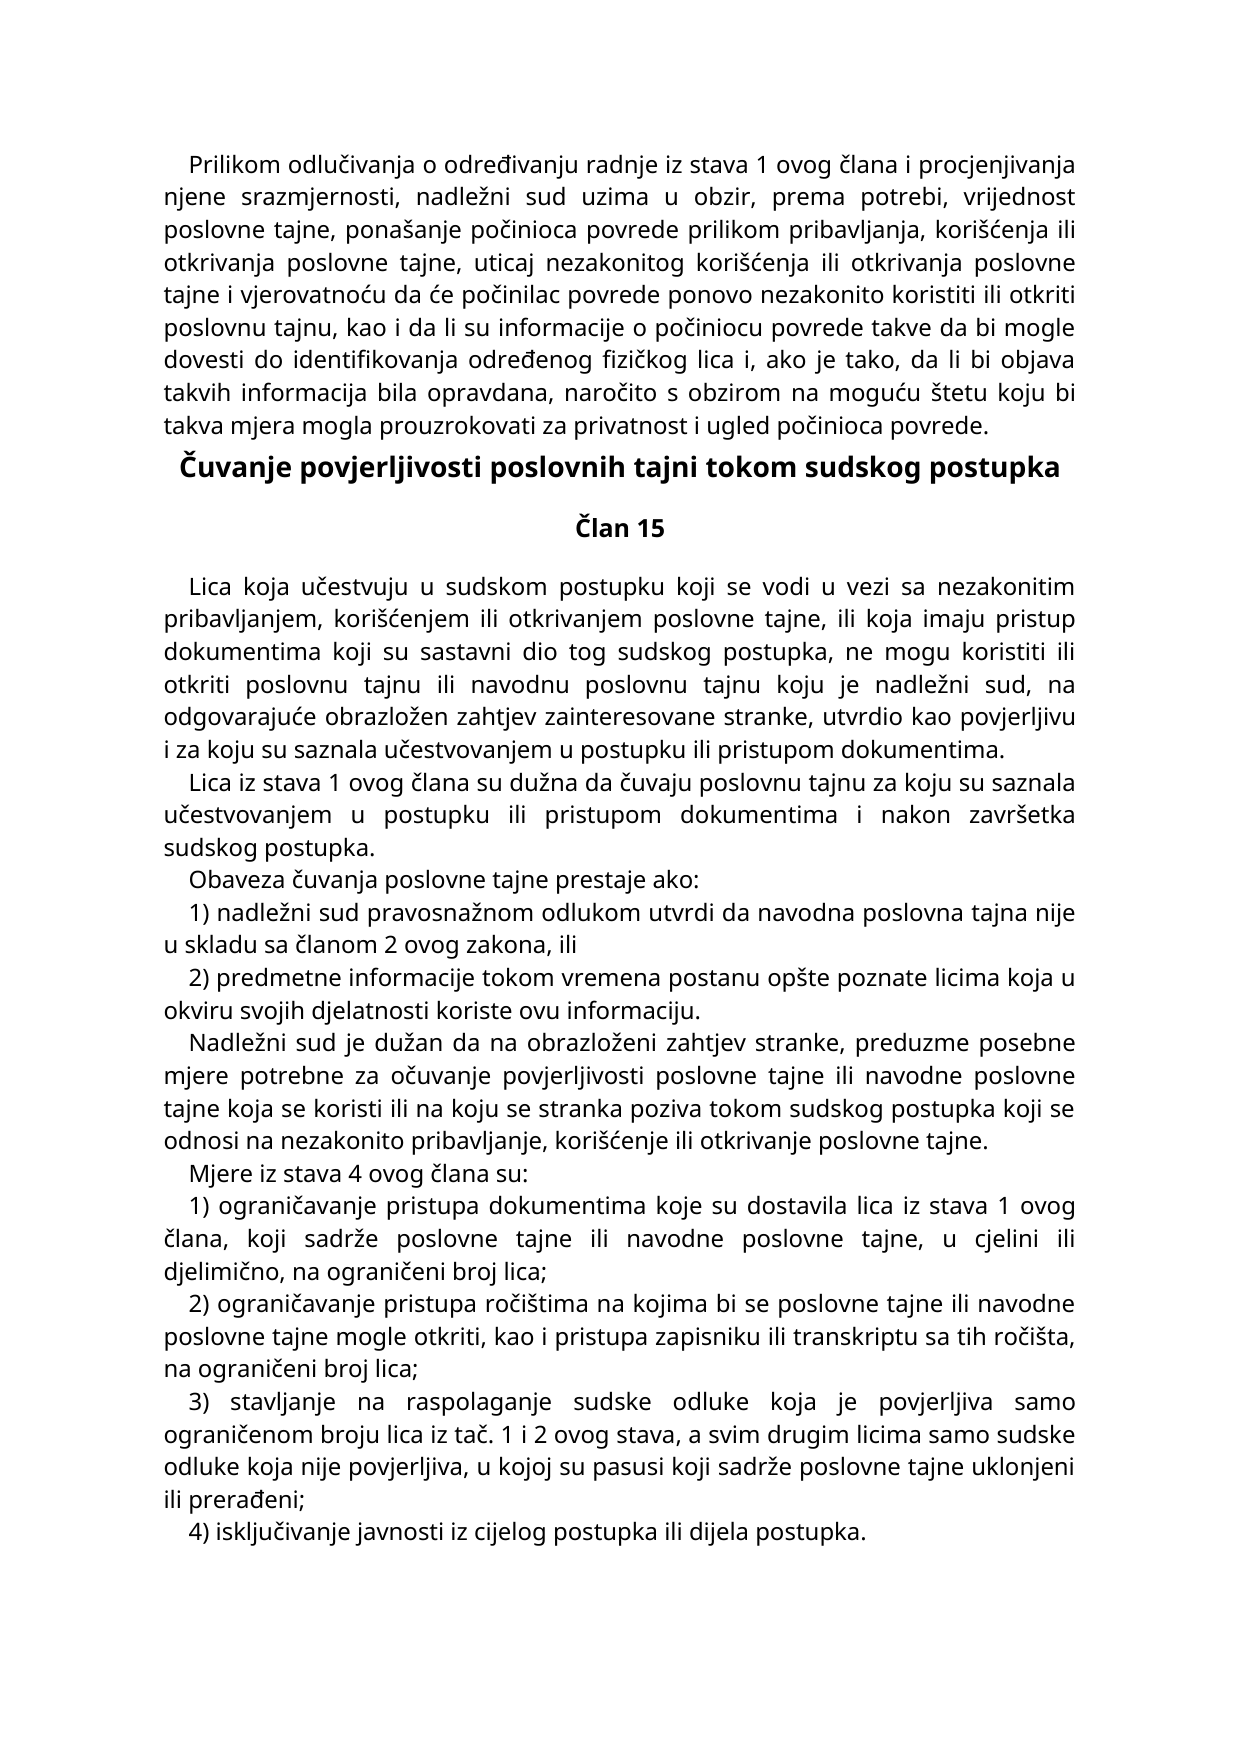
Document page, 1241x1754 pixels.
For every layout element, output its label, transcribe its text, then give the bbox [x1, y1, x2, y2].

text 2) predmetne informacije tokom vremena postanu opšte poznate licima koja u okviru svojih djelatnosti koriste ovu informaciju. [163, 961, 1077, 1026]
text Lica koja učestvuju u sudskom postupku koji se vodi u vezi sa nezakonitim pribavljanjem, korišćenjem ili otkrivanjem poslovne tajne, ili koja imaju pristup dokumentima koji su sastavni dio tog sudskog postupka, ne mogu koristiti ili otkriti poslovnu tajnu ili navodnu poslovnu tajnu koju je nadležni sud, na odgovarajuće obrazložen zahtjev zainteresovane stranke, utvrdio kao povjerljivu i za koju su saznala učestvovanjem u postupku ili pristupom dokumentima. [163, 570, 1077, 765]
text 1) nadležni sud pravosnažnom odlukom utvrdi da navodna poslovna tajna nije u skladu sa članom 2 ovog zakona, ili [163, 896, 1077, 961]
text Čuvanje povjerljivosti poslovnih tajni tokom sudskog postupka [148, 447, 1093, 486]
text 2) ograničavanje pristupa ročištima na kojima bi se poslovne tajne ili navodne poslovne tajne mogle otkriti, kao i pristupa zapisniku ili transkriptu sa tih ročišta, na ograničeni broj lica; [163, 1287, 1077, 1385]
text Nadležni sud je dužan da na obrazloženi zahtjev stranke, preduzme posebne mjere potrebne za očuvanje povjerljivosti poslovne tajne ili navodne poslovne tajne koja se koristi ili na koju se stranka poziva tokom sudskog postupka koji se odnosi na nezakonito pribavljanje, korišćenje ili otkrivanje poslovne tajne. [163, 1026, 1077, 1157]
text 1) ograničavanje pristupa dokumentima koje su dostavila lica iz stava 1 ovog člana, koji sadrže poslovne tajne ili navodne poslovne tajne, u cjelini ili djelimično, na ograničeni broj lica; [163, 1189, 1077, 1287]
text Prilikom odlučivanja o određivanju radnje iz stava 1 ovog člana i procjenjivanja njene srazmjernosti, nadležni sud uzima u obzir, prema potrebi, vrijednost poslovne tajne, ponašanje počinioca povrede prilikom pribavljanja, korišćenja ili otkrivanja poslovne tajne, uticaj nezakonitog korišćenja ili otkrivanja poslovne tajne i vjerovatnoću da će počinilac povrede ponovo nezakonito koristiti ili otkriti poslovnu tajnu, kao i da li su informacije o počiniocu povrede takve da bi mogle dovesti do identifikovanja određenog fizičkog lica i, ako je tako, da li bi objava takvih informacija bila opravdana, naročito s obzirom na moguću štetu koju bi takva mjera mogla prouzrokovati za privatnost i ugled počinioca povrede. [163, 148, 1077, 441]
text 4) isključivanje javnosti iz cijelog postupka ili dijela postupka. [163, 1515, 1077, 1548]
text Obaveza čuvanja poslovne tajne prestaje ako: [163, 863, 1077, 896]
text Mjere iz stava 4 ovog člana su: [163, 1157, 1077, 1189]
text Član 15 [148, 511, 1093, 545]
text Lica iz stava 1 ovog člana su dužna da čuvaju poslovnu tajnu za koju su saznala učestvovanjem u postupku ili pristupom dokumentima i nakon završetka sudskog postupka. [163, 765, 1077, 863]
text 3) stavljanje na raspolaganje sudske odluke koja je povjerljiva samo ograničenom broju lica iz tač. 1 i 2 ovog stava, a svim drugim licima samo sudske odluke koja nije povjerljiva, u kojoj su pasusi koji sadrže poslovne tajne uklonjeni ili prerađeni; [163, 1385, 1077, 1515]
